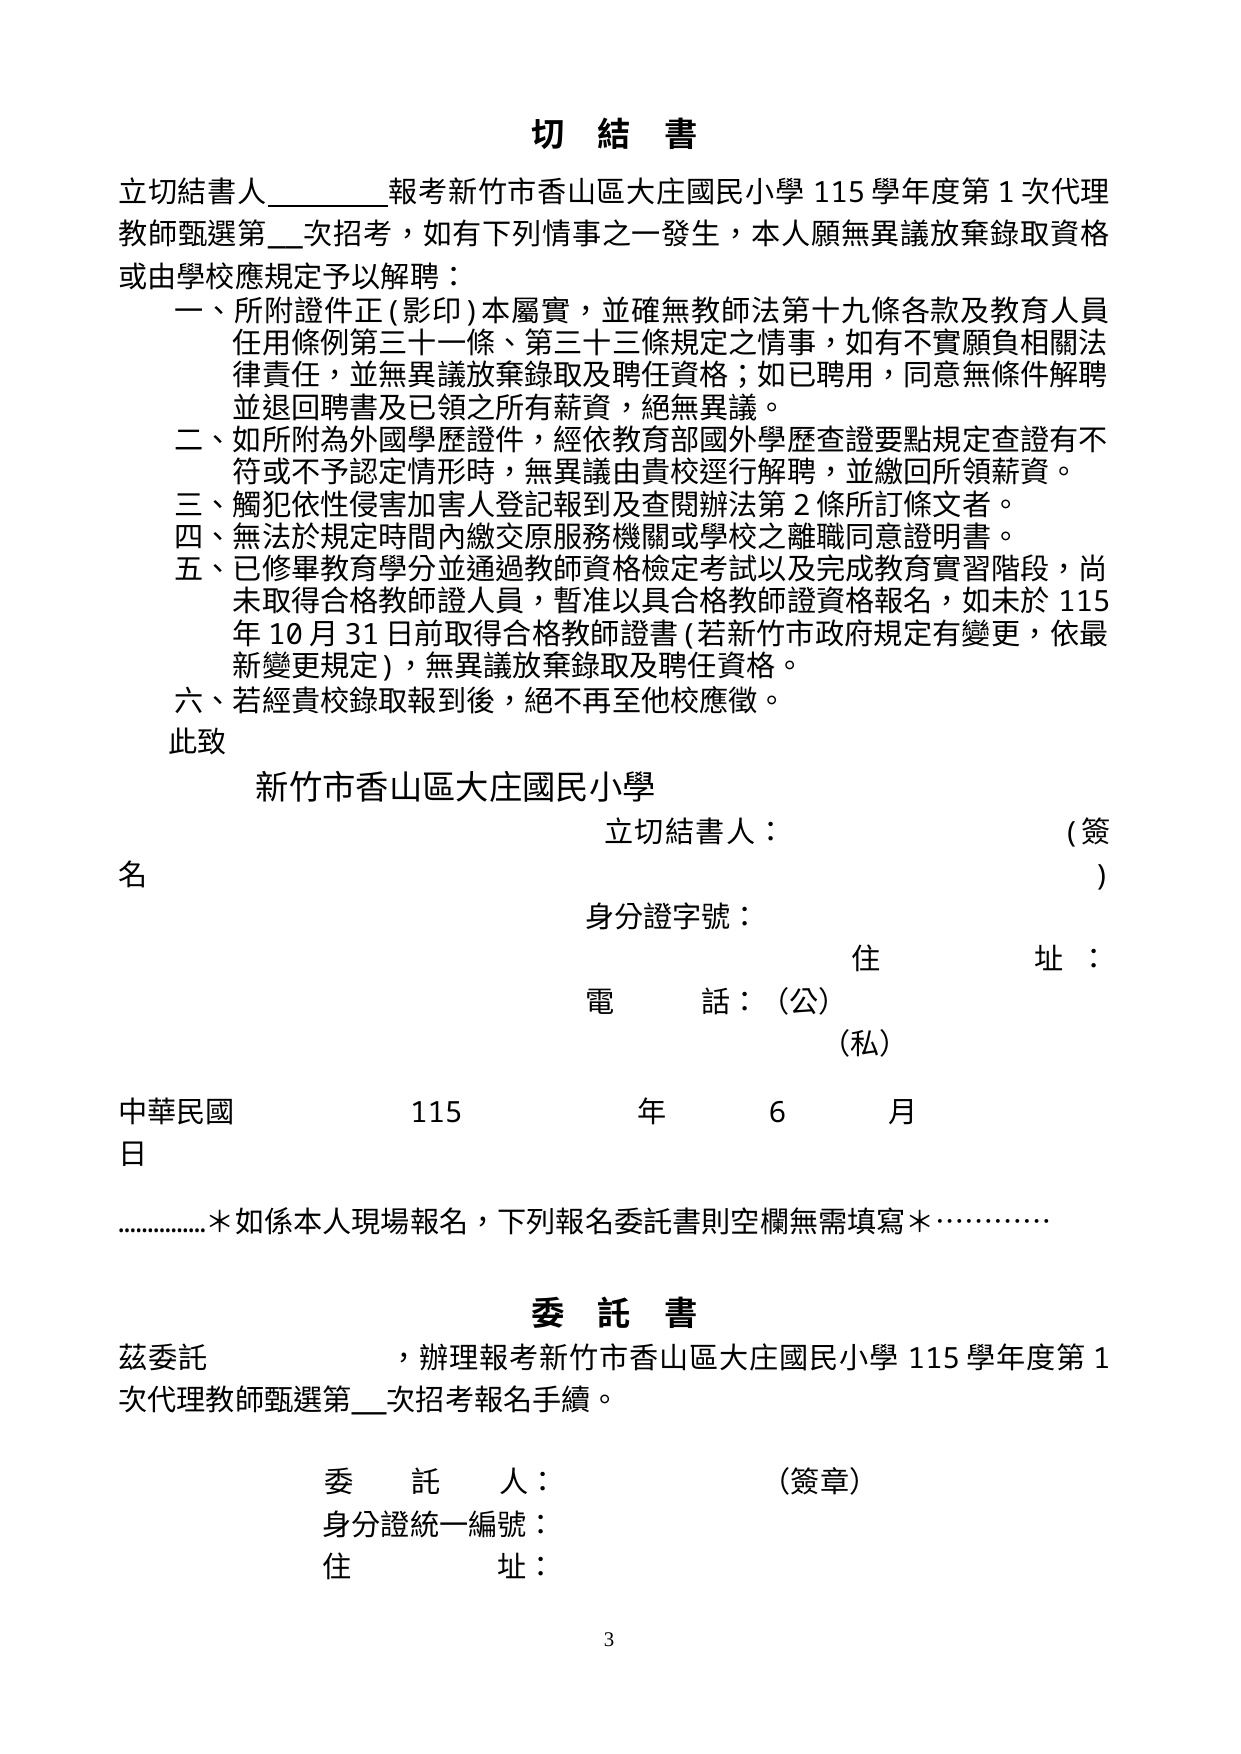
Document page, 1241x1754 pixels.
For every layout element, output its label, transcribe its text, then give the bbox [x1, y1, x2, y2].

text （私） [118, 1021, 1110, 1063]
text 住 址： [118, 1544, 1110, 1586]
text 立切結書人： (簽名) 身分證字號： [118, 809, 1110, 936]
text 三、觸犯依性侵害加害人登記報到及查閱辦法第2條所訂條文者。 [174, 489, 1110, 521]
text 立切結書人 報考新竹市香山區大庄國民小學115學年度第1次代理教師甄選第__次招考，如有下列情事之一發生，本人願無異議放棄錄取資格或由學校應規定予以解聘： [118, 168, 1110, 295]
text 此致 [168, 718, 1110, 761]
text 二、如所附為外國學歷證件，經依教育部國外學歷查證要點規定查證有不符或不予認定情形時，無異議由貴校逕行解聘，並繳回所領薪資。 [174, 424, 1110, 489]
text 委 託 人： （簽章） [118, 1459, 1110, 1501]
text 五、已修畢教育學分並通過教師資格檢定考試以及完成教育實習階段，尚未取得合格教師證人員，暫准以具合格教師證資格報名，如未於115年10月31日前取得合格教師證書(若新竹市政府規定有變更，依最新變更規定)，無異議放棄錄取及聘任資格。 [174, 554, 1110, 683]
text 委 託 書 [118, 1286, 1110, 1334]
text 六、若經貴校錄取報到後，絕不再至他校應徵。 [174, 683, 1110, 718]
text ……………＊如係本人現場報名，下列報名委託書則空欄無需填寫＊………… [118, 1198, 1110, 1241]
text 住 址： 電 話：（公） [118, 936, 1110, 1021]
text 四、無法於規定時間內繳交原服務機關或學校之離職同意證明書。 [174, 521, 1110, 554]
text 切 結 書 [118, 108, 1110, 156]
text 中華民國 115 年 6 月 日 [118, 1088, 1110, 1173]
text 身分證統一編號： [118, 1501, 1110, 1544]
text 一、所附證件正(影印)本屬實，並確無教師法第十九條各款及教育人員任用條例第三十一條、第三十三條規定之情事，如有不實願負相關法律責任，並無異議放棄錄取及聘任資格；如已聘用，同意無條件解聘並退回聘書及已領之所有薪資，絕無異議。 [174, 295, 1110, 424]
text 新竹市香山區大庄國民小學 [168, 761, 1110, 809]
text 茲委託 ，辦理報考新竹市香山區大庄國民小學115學年度第1次代理教師甄選第__次招考報名手續。 [118, 1334, 1110, 1419]
